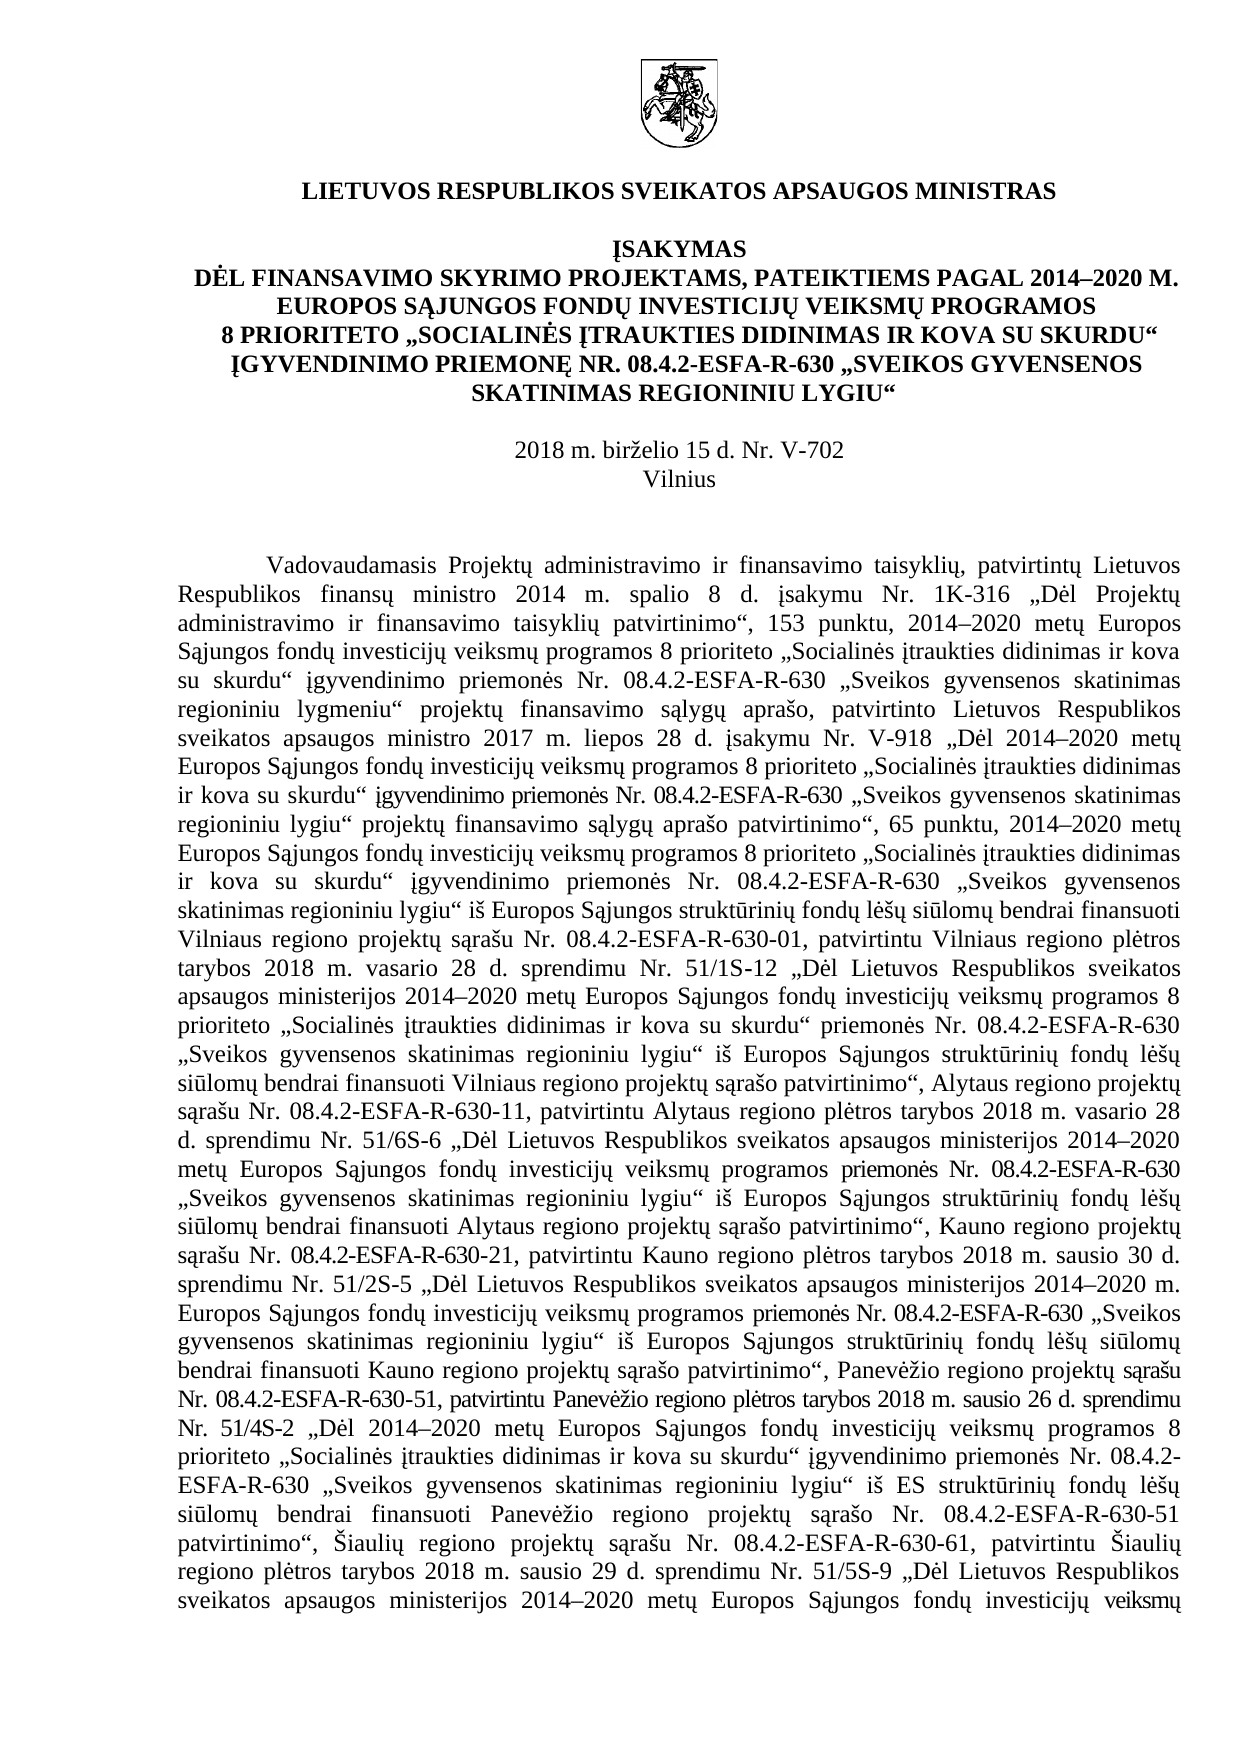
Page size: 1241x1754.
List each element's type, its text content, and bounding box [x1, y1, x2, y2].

text DĖL FINANSAVIMO SKYRIMO PROJEKTAMS, PATEIKTIEMS PAGAL 2014–2020 M. EUROPOS SĄJUNGOS FONDŲ INVESTICIJŲ VEIKSMŲ PROGRAMOS [192, 263, 1181, 320]
text 8 PRIORITETO „SOCIALINĖS ĮTRAUKTIES DIDINIMAS IR KOVA SU SKURDU“ ĮGYVENDINIMO PRIEMONĘ NR. 08.4.2-ESFA-R-630 „SVEIKOS GYVENSENOS SKATINIMAS REGIONINIU LYGIU“ [192, 320, 1181, 406]
text 2018 m. birželio 15 d. Nr. V-702 [177, 435, 1181, 464]
text Vadovaudamasis Projektų administravimo ir finansavimo taisyklių, patvirtintų Lietuvos Respublikos finansų ministro 2014 m. spalio 8 d. įsakymu Nr. 1K-316 „Dėl Projektų administravimo ir finansavimo taisyklių patvirtinimo“, 153 punktu, 2014–2020 metų Europos Sąjungos fondų investicijų veiksmų programos 8 prioriteto „Socialinės įtraukties didinimas ir kova su skurdu“ įgyvendinimo priemonės Nr. 08.4.2-ESFA-R-630 „Sveikos gyvensenos skatinimas regioniniu lygmeniu“ projektų finansavimo sąlygų aprašo, patvirtinto Lietuvos Respublikos sveikatos apsaugos ministro 2017 m. liepos 28 d. įsakymu Nr. V-918 „Dėl 2014–2020 metų Europos Sąjungos fondų investicijų veiksmų programos 8 prioriteto „Socialinės įtraukties didinimas ir kova su skurdu“ įgyvendinimo priemonės Nr. 08.4.2-ESFA-R-630 „Sveikos gyvensenos skatinimas regioniniu lygiu“ projektų finansavimo sąlygų aprašo patvirtinimo“, 65 punktu, 2014–2020 metų Europos Sąjungos fondų investicijų veiksmų programos 8 prioriteto „Socialinės įtraukties didinimas ir kova su skurdu“ įgyvendinimo priemonės Nr. 08.4.2-ESFA-R-630 „Sveikos gyvensenos skatinimas regioniniu lygiu“ iš Europos Sąjungos struktūrinių fondų lėšų siūlomų bendrai finansuoti Vilniaus regiono projektų sąrašu Nr. 08.4.2-ESFA-R-630-01, patvirtintu Vilniaus regiono plėtros tarybos 2018 m. vasario 28 d. sprendimu Nr. 51/1S-12 „Dėl Lietuvos Respublikos sveikatos apsaugos ministerijos 2014–2020 metų Europos Sąjungos fondų investicijų veiksmų programos 8 prioriteto „Socialinės įtraukties didinimas ir kova su skurdu“ priemonės Nr. 08.4.2-ESFA-R-630 „Sveikos gyvensenos skatinimas regioniniu lygiu“ iš Europos Sąjungos struktūrinių fondų lėšų siūlomų bendrai finansuoti Vilniaus regiono projektų sąrašo patvirtinimo“, Alytaus regiono projektų sąrašu Nr. 08.4.2-ESFA-R-630-11, patvirtintu Alytaus regiono plėtros tarybos 2018 m. vasario 28 d. sprendimu Nr. 51/6S-6 „Dėl Lietuvos Respublikos sveikatos apsaugos ministerijos 2014–2020 metų Europos Sąjungos fondų investicijų veiksmų programos priemonės Nr. 08.4.2-ESFA-R-630 „Sveikos gyvensenos skatinimas regioniniu lygiu“ iš Europos Sąjungos struktūrinių fondų lėšų siūlomų bendrai finansuoti Alytaus regiono projektų sąrašo patvirtinimo“, Kauno regiono projektų sąrašu Nr. 08.4.2-ESFA-R-630-21, patvirtintu Kauno regiono plėtros tarybos 2018 m. sausio 30 d. sprendimu Nr. 51/2S-5 „Dėl Lietuvos Respublikos sveikatos apsaugos ministerijos 2014–2020 m. Europos Sąjungos fondų investicijų veiksmų programos priemonės Nr. 08.4.2-ESFA-R-630 „Sveikos gyvensenos skatinimas regioniniu lygiu“ iš Europos Sąjungos struktūrinių fondų lėšų siūlomų bendrai finansuoti Kauno regiono projektų sąrašo patvirtinimo“, Panevėžio regiono projektų sąrašu Nr. 08.4.2-ESFA-R-630-51, patvirtintu Panevėžio regiono plėtros tarybos 2018 m. sausio 26 d. sprendimu Nr. 51/4S-2 „Dėl 2014–2020 metų Europos Sąjungos fondų investicijų veiksmų programos 8 prioriteto „Socialinės įtraukties didinimas ir kova su skurdu“ įgyvendinimo priemonės Nr. 08.4.2-ESFA-R-630 „Sveikos gyvensenos skatinimas regioniniu lygiu“ iš ES struktūrinių fondų lėšų siūlomų bendrai finansuoti Panevėžio regiono projektų sąrašo Nr. 08.4.2-ESFA-R-630-51 patvirtinimo“, Šiaulių regiono projektų sąrašu Nr. 08.4.2-ESFA-R-630-61, patvirtintu Šiaulių regiono plėtros tarybos 2018 m. sausio 29 d. sprendimu Nr. 51/5S-9 „Dėl Lietuvos Respublikos sveikatos apsaugos ministerijos 2014–2020 metų Europos Sąjungos fondų investicijų veiksmų [177, 550, 1181, 1614]
text Vilnius [177, 464, 1181, 493]
text ĮSAKYMAS [177, 234, 1181, 263]
text LIETUVOS RESPUBLIKOS SVEIKATOS APSAUGOS MINISTRAS [177, 176, 1181, 205]
